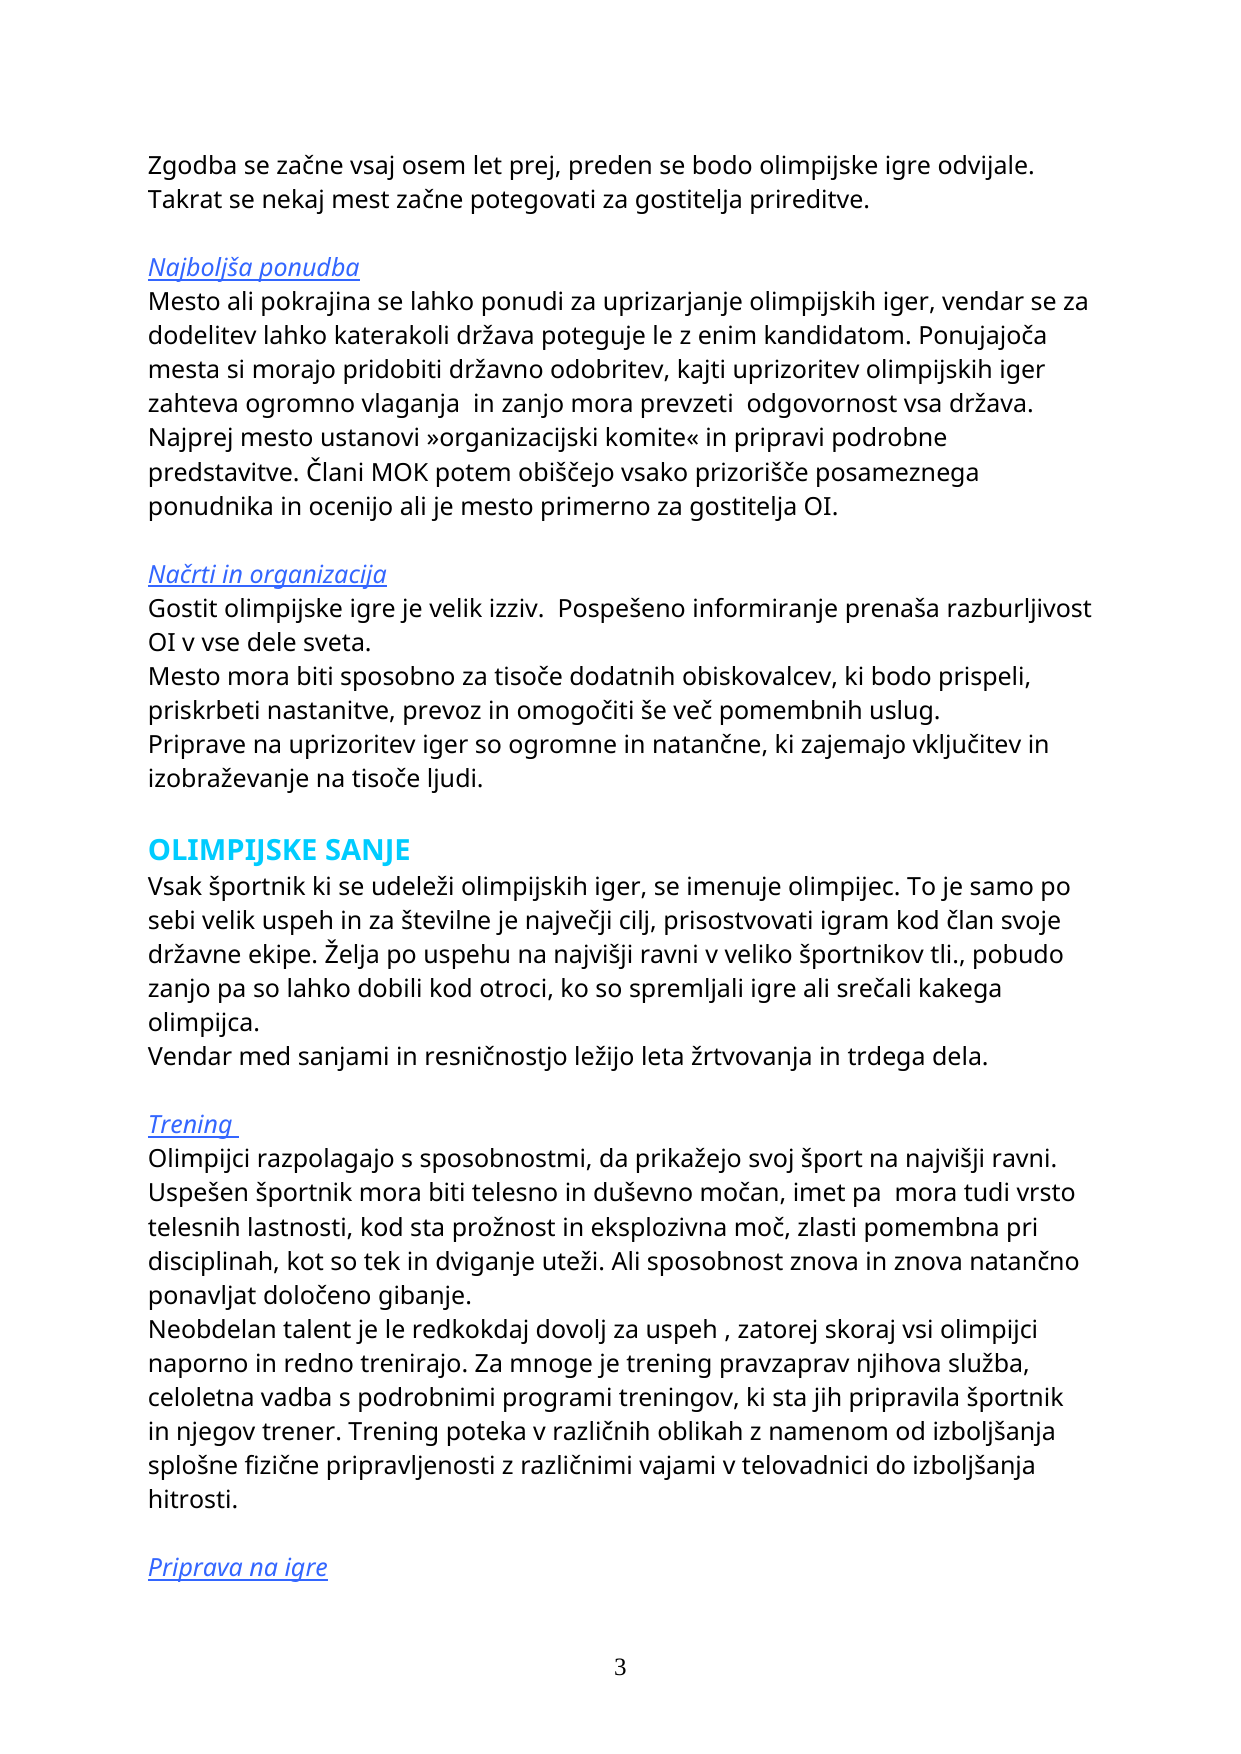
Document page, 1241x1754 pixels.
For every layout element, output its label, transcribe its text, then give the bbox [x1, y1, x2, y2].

text Priprave na uprizoritev iger so ogromne in natančne, ki zajemajo vključitev in izobraževanje na tisoče ljudi. [148, 727, 1093, 795]
text Trening [148, 1107, 1093, 1141]
text Zgodba se začne vsaj osem let prej, preden se bodo olimpijske igre odvijale. Takrat se nekaj mest začne potegovati za gostitelja prireditve. [148, 148, 1093, 216]
text Neobdelan talent je le redkokdaj dovolj za uspeh , zatorej skoraj vsi olimpijci naporno in redno trenirajo. Za mnoge je trening pravzaprav njihova služba, celoletna vadba s podrobnimi programi treningov, ki sta jih pripravila športnik in njegov trener. Trening poteka v različnih oblikah z namenom od izboljšanja splošne fizične pripravljenosti z različnimi vajami v telovadnici do izboljšanja hitrosti. [148, 1311, 1093, 1516]
text Olimpijci razpolagajo s sposobnostmi, da prikažejo svoj šport na najvišji ravni. Uspešen športnik mora biti telesno in duševno močan, imet pa mora tudi vrsto telesnih lastnosti, kod sta prožnost in eksplozivna moč, zlasti pomembna pri disciplinah, kot so tek in dviganje uteži. Ali sposobnost znova in znova natančno ponavljat določeno gibanje. [148, 1141, 1093, 1311]
text Mesto mora biti sposobno za tisoče dodatnih obiskovalcev, ki bodo prispeli, priskrbeti nastanitve, prevoz in omogočiti še več pomembnih uslug. [148, 658, 1093, 727]
text Priprava na igre [148, 1550, 1093, 1584]
text OLIMPIJSKE SANJE [148, 829, 1093, 868]
text Načrti in organizacija [148, 556, 1093, 590]
text Mesto ali pokrajina se lahko ponudi za uprizarjanje olimpijskih iger, vendar se za dodelitev lahko katerakoli država poteguje le z enim kandidatom. Ponujajoča mesta si morajo pridobiti državno odobritev, kajti uprizoritev olimpijskih iger zahteva ogromno vlaganja in zanjo mora prevzeti odgovornost vsa država. [148, 284, 1093, 420]
text Najprej mesto ustanovi »organizacijski komite« in pripravi podrobne predstavitve. Člani MOK potem obiščejo vsako prizorišče posameznega ponudnika in ocenijo ali je mesto primerno za gostitelja OI. [148, 420, 1093, 522]
text Gostit olimpijske igre je velik izziv. Pospešeno informiranje prenaša razburljivost OI v vse dele sveta. [148, 590, 1093, 658]
text Vendar med sanjami in resničnostjo ležijo leta žrtvovanja in trdega dela. [148, 1039, 1093, 1073]
text Najboljša ponudba [148, 250, 1093, 284]
text Vsak športnik ki se udeleži olimpijskih iger, se imenuje olimpijec. To je samo po sebi velik uspeh in za številne je največji cilj, prisostvovati igram kod član svoje državne ekipe. Želja po uspehu na najvišji ravni v veliko športnikov tli., pobudo zanjo pa so lahko dobili kod otroci, ko so spremljali igre ali srečali kakega olimpijca. [148, 868, 1093, 1039]
